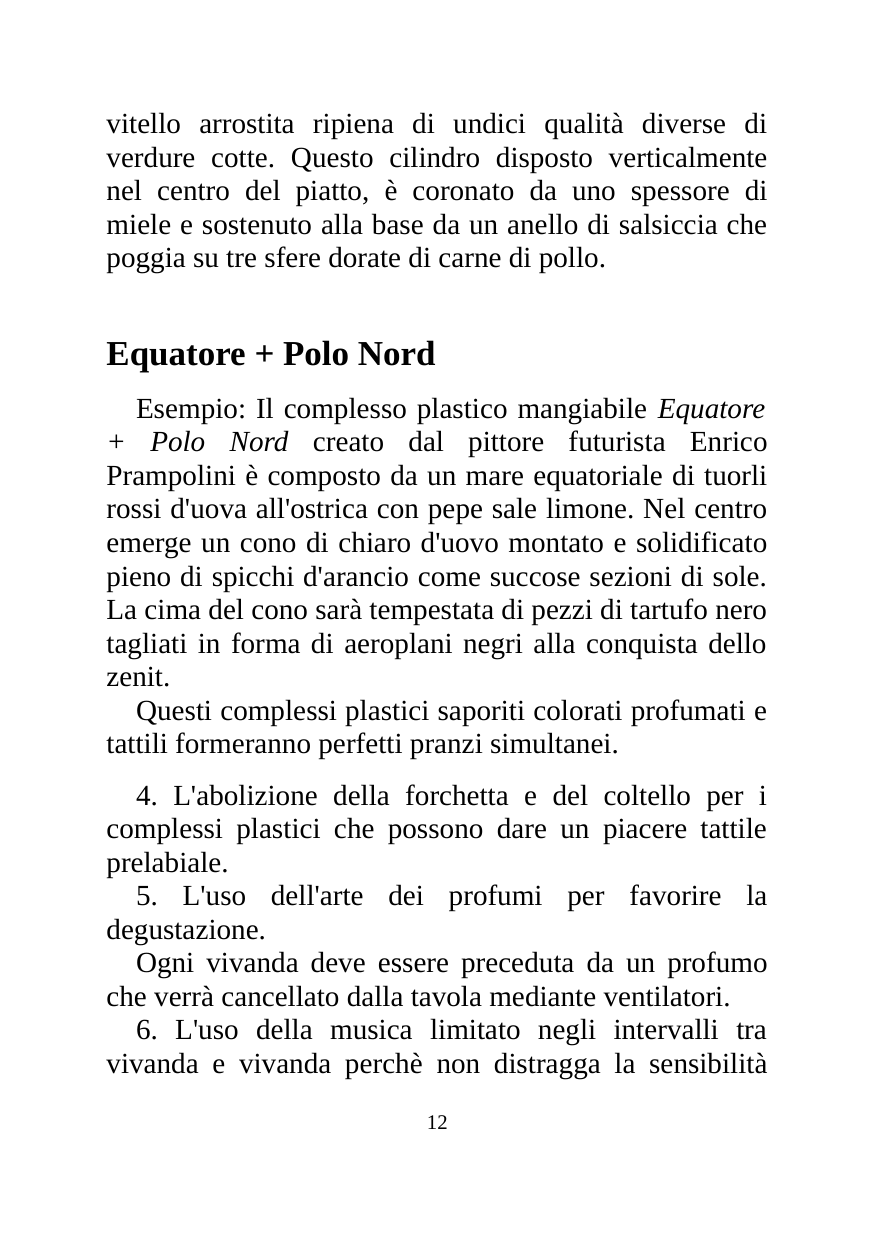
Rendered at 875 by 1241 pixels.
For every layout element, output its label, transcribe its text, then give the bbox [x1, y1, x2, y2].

text vitello arrostita ripiena di undici qualità diverse di verdure cotte. Questo cilindro disposto verticalmente nel centro del piatto, è coronato da uno spessore di miele e sostenuto alla base da un anello di salsiccia che poggia su tre sfere dorate di carne di pollo. [106, 106, 768, 274]
text Questi complessi plastici saporiti colorati profumati e tattili formeranno perfetti pranzi simultanei. [106, 693, 768, 760]
text 4. L'abolizione della forchetta e del coltello per i complessi plastici che possono dare un piacere tattile prelabiale. [106, 778, 768, 878]
text 6. L'uso della musica limitato negli intervalli tra vivanda e vivanda perchè non distragga la sensibilità [106, 1012, 768, 1079]
text Ogni vivanda deve essere preceduta da un profumo che verrà cancellato dalla tavola mediante ventilatori. [106, 945, 768, 1012]
text Esempio: Il complesso plastico mangiabile Equatore + Polo Nord creato dal pittore futurista Enrico Prampolini è composto da un mare equatoriale di tuorli rossi d'uova all'ostrica con pepe sale limone. Nel centro emerge un cono di chiaro d'uovo montato e solidificato pieno di spicchi d'arancio come succose sezioni di sole. La cima del cono sarà tempestata di pezzi di tartufo nero tagliati in forma di aeroplani negri alla conquista dello zenit. [106, 391, 768, 693]
subtitle Equatore + Polo Nord [106, 333, 768, 373]
text 5. L'uso dell'arte dei profumi per favorire la degustazione. [106, 878, 768, 945]
